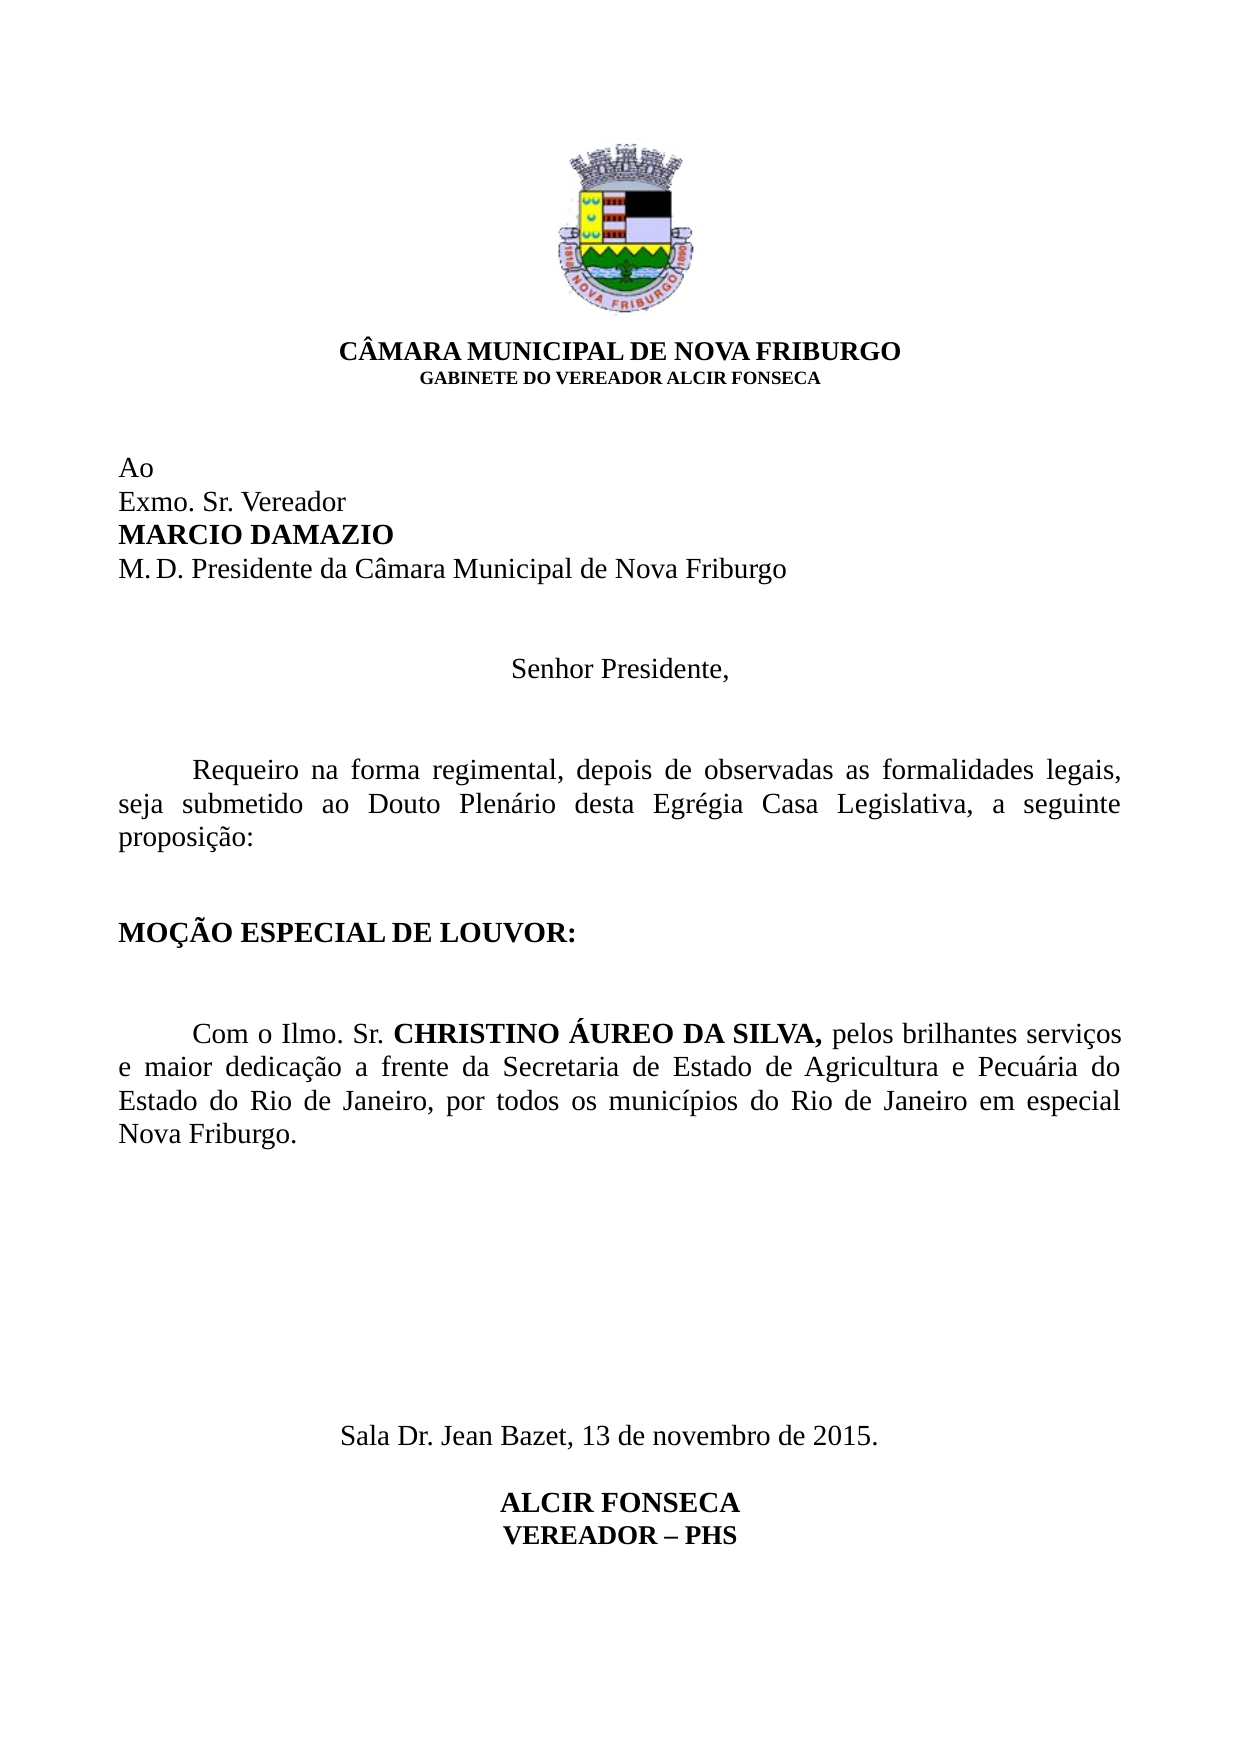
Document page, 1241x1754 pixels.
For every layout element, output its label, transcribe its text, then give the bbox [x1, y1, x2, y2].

text Exmo. Sr. Vereador [118, 484, 1122, 517]
text GABINETE DO VEREADOR ALCIR FONSECA [118, 367, 1122, 388]
text Com o Ilmo. Sr. CHRISTINO ÁUREO DA SILVA, pelos brilhantes serviços e maior dedicação a frente da Secretaria de Estado de Agricultura e Pecuária do Estado do Rio de Janeiro, por todos os municípios do Rio de Janeiro em especial Nova Friburgo. [118, 1016, 1122, 1150]
picture [537, 127, 703, 327]
text Requeiro na forma regimental, depois de observadas as formalidades legais, seja submetido ao Douto Plenário desta Egrégia Casa Legislativa, a seguinte proposição: [118, 752, 1122, 853]
list D. Presidente da Câmara Municipal de Nova Friburgo [118, 551, 1122, 584]
text VEREADOR – PHS [118, 1519, 1122, 1550]
text CÂMARA MUNICIPAL DE NOVA FRIBURGO [118, 335, 1122, 367]
text MOÇÃO ESPECIAL DE LOUVOR: [118, 915, 1122, 949]
text MARCIO DAMAZIO [118, 517, 1122, 551]
text Sala Dr. Jean Bazet, 13 de novembro de 2015. [118, 1418, 1122, 1452]
text Senhor Presidente, [118, 652, 1122, 685]
text ALCIR FONSECA [118, 1485, 1122, 1519]
text Ao [118, 450, 1122, 484]
